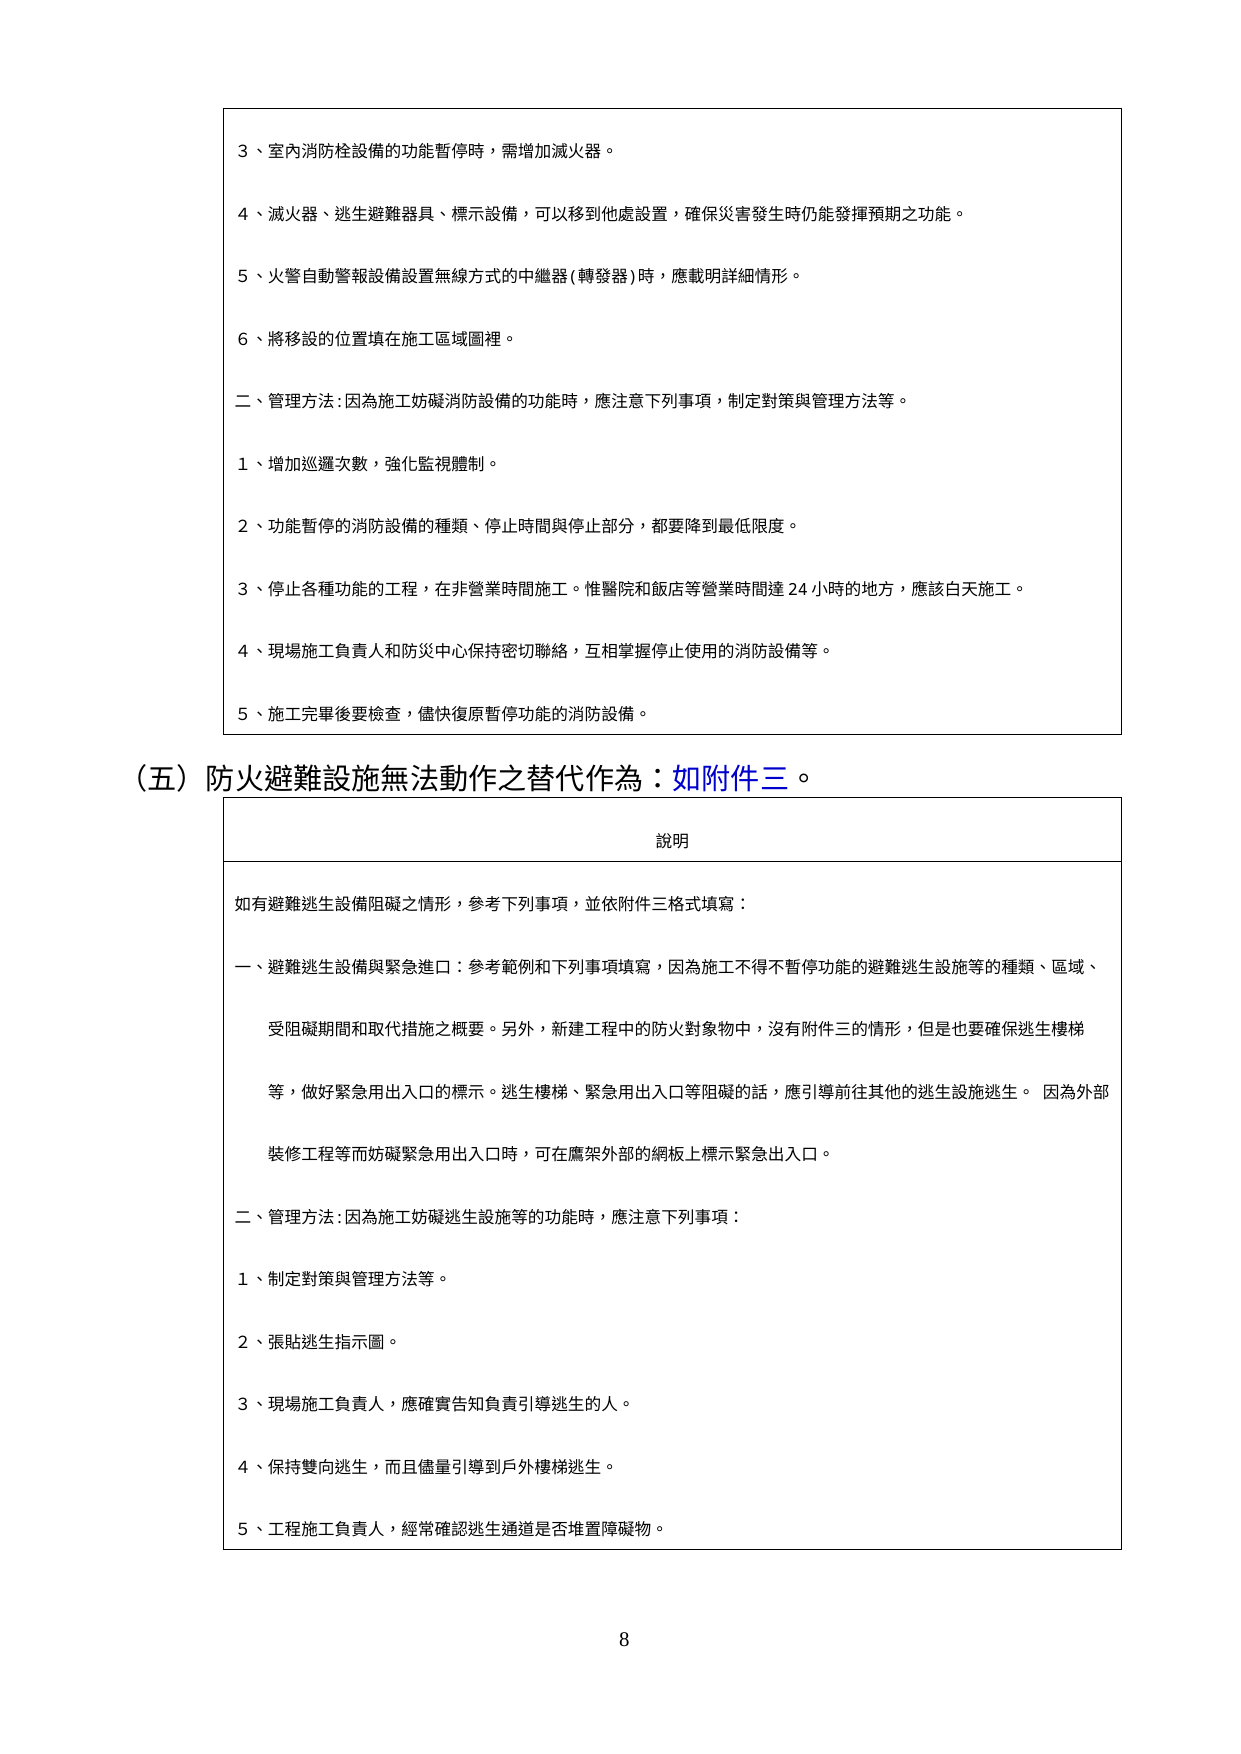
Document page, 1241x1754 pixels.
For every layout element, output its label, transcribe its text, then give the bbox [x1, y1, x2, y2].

table_header 說明 [224, 798, 1121, 861]
table_cell 如有避難逃生設備阻礙之情形，參考下列事項，並依附件三格式填寫： 一、避難逃生設備與緊急進口：參考範例和下列事項填寫，因為施工不得不暫停功能的避難逃生設施等的種類、區域、受阻礙期間和取代措施之概要。另外，新建工程中的防火對象物中，沒有附件三的情形，但是也要確保逃生樓梯等，做好緊急用出入口的標示。逃生樓梯、緊急用出入口等阻礙的話，應引導前往其他的逃生設施逃生。 因為外部裝修工程等而妨礙緊急用出入口時，可在鷹架外部的網板上標示緊急出入口。 二、管理方法:因為施工妨礙逃生設施等的功能時，應注意下列事項： １、制定對策與管理方法等。 ２、張貼逃生指示圖。 ３、現場施工負責人，應確實告知負責引導逃生的人。 ４、保持雙向逃生，而且儘量引導到戶外樓梯逃生。 ５、工程施工負責人，經常確認逃生通道是否堆置障礙物。 [224, 862, 1121, 1549]
text （五）防火避難設施無法動作之替代作為：如附件三。 [118, 735, 1122, 797]
table_cell ３、室內消防栓設備的功能暫停時，需增加滅火器。 ４、滅火器、逃生避難器具、標示設備，可以移到他處設置，確保災害發生時仍能發揮預期之功能。 ５、火警自動警報設備設置無線方式的中繼器(轉發器)時，應載明詳細情形。 ６、將移設的位置填在施工區域圖裡。 二、管理方法:因為施工妨礙消防設備的功能時，應注意下列事項，制定對策與管理方法等。 １、增加巡邏次數，強化監視體制。 ２、功能暫停的消防設備的種類、停止時間與停止部分，都要降到最低限度。 ３、停止各種功能的工程，在非營業時間施工。惟醫院和飯店等營業時間達24小時的地方，應該白天施工。 ４、現場施工負責人和防災中心保持密切聯絡，互相掌握停止使用的消防設備等。 ５、施工完畢後要檢查，儘快復原暫停功能的消防設備。 [224, 109, 1121, 734]
